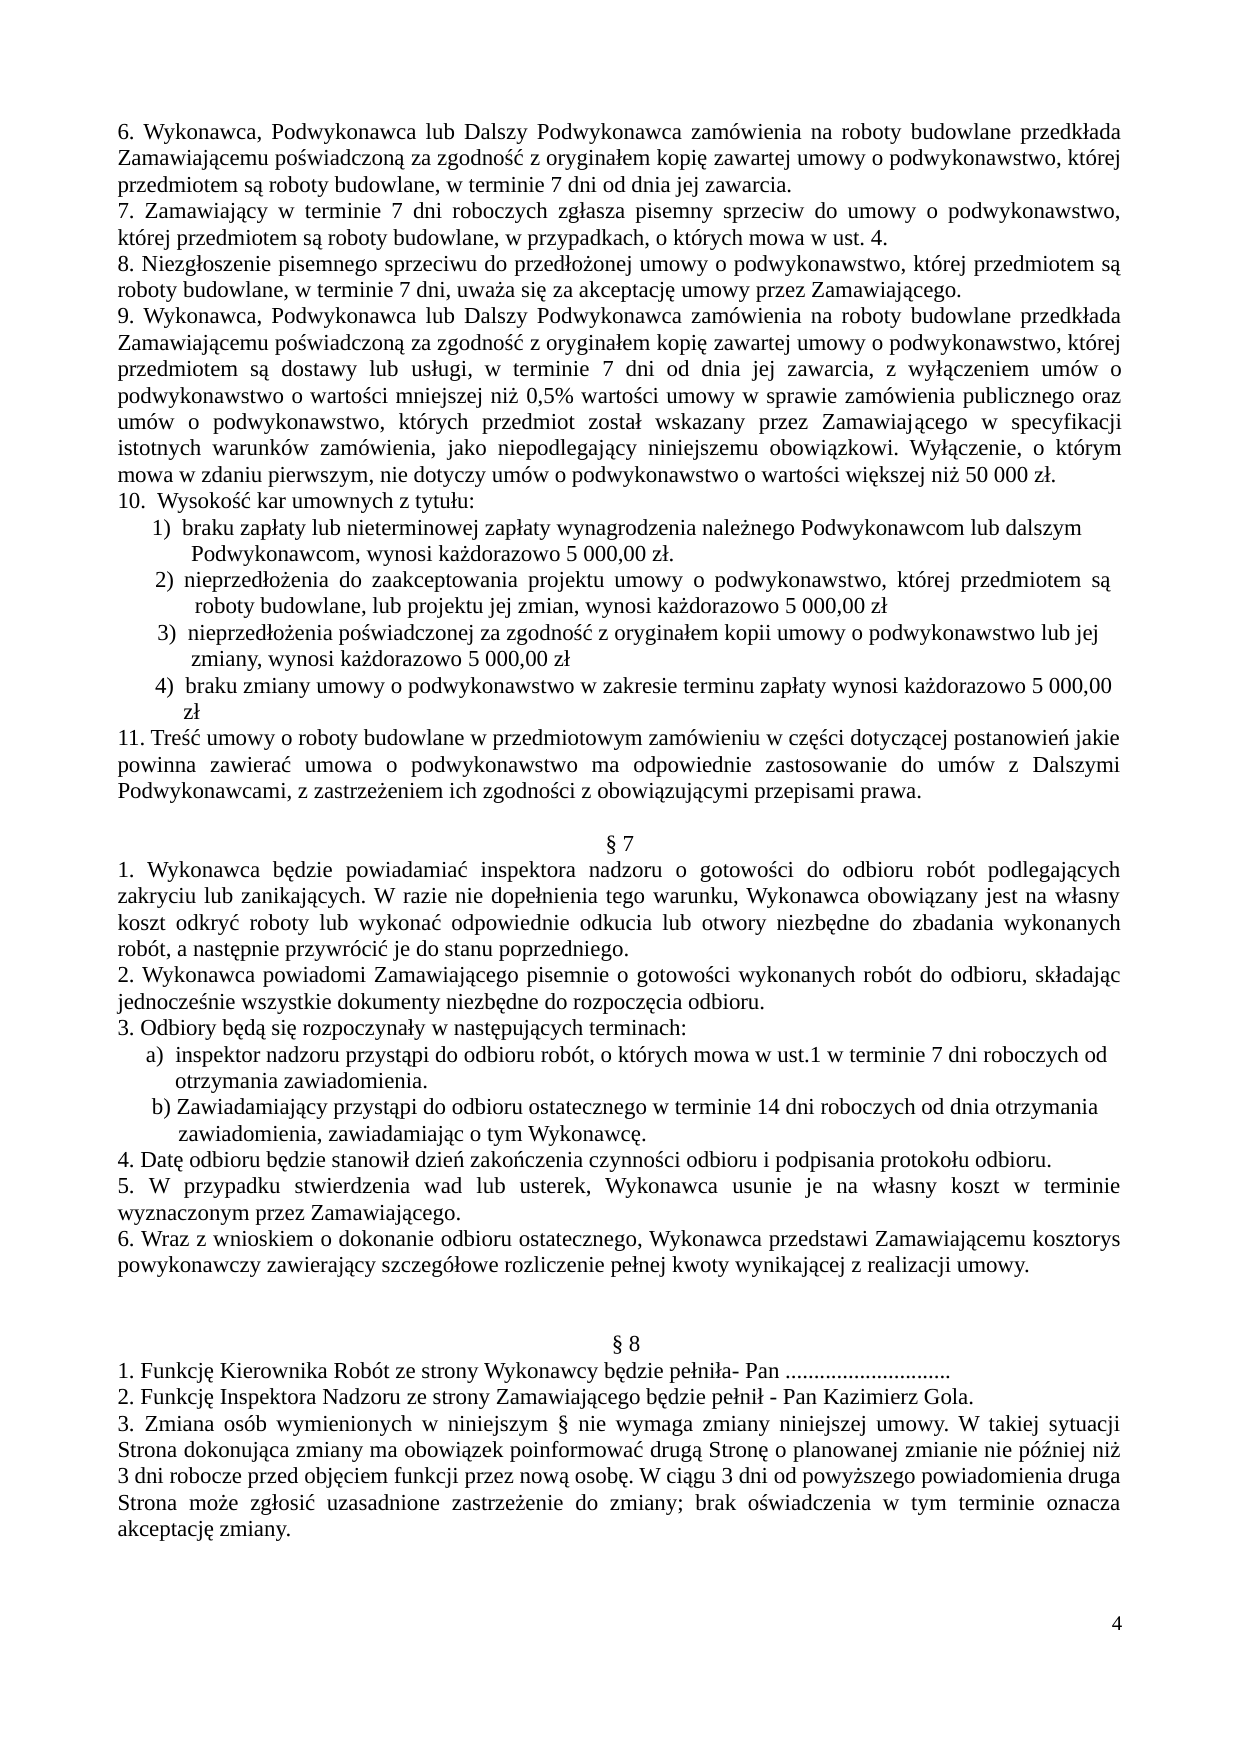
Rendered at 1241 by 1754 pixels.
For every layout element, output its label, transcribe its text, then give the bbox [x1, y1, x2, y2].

text b) Zawiadamiający przystąpi do odbioru ostatecznego w terminie 14 dni roboczych od dnia otrzymania zawiadomienia, zawiadamiając o tym Wykonawcę. [117, 1093, 1122, 1146]
text 6. Wykonawca, Podwykonawca lub Dalszy Podwykonawca zamówienia na roboty budowlane przedkłada Zamawiającemu poświadczoną za zgodność z oryginałem kopię zawartej umowy o podwykonawstwo, której przedmiotem są roboty budowlane, w terminie 7 dni od dnia jej zawarcia. [117, 118, 1122, 197]
text 10. Wysokość kar umownych z tytułu: [117, 487, 1122, 513]
text 1. Funkcję Kierownika Robót ze strony Wykonawcy będzie pełniła- Pan ............................. [117, 1357, 1122, 1383]
text 3) nieprzedłożenia poświadczonej za zgodność z oryginałem kopii umowy o podwykonawstwo lub jej zmiany, wynosi każdorazowo 5 000,00 zł [117, 619, 1122, 672]
text 7. Zamawiający w terminie 7 dni roboczych zgłasza pisemny sprzeciw do umowy o podwykonawstwo, której przedmiotem są roboty budowlane, w przypadkach, o których mowa w ust. 4. [117, 197, 1122, 250]
text 5. W przypadku stwierdzenia wad lub usterek, Wykonawca usunie je na własny koszt w terminie wyznaczonym przez Zamawiającego. [117, 1172, 1122, 1225]
text 1. Wykonawca będzie powiadamiać inspektora nadzoru o gotowości do odbioru robót podlegających zakryciu lub zanikających. W razie nie dopełnienia tego warunku, Wykonawca obowiązany jest na własny koszt odkryć roboty lub wykonać odpowiednie odkucia lub otwory niezbędne do zbadania wykonanych robót, a następnie przywrócić je do stanu poprzedniego. [117, 856, 1122, 962]
text 8. Niezgłoszenie pisemnego sprzeciwu do przedłożonej umowy o podwykonawstwo, której przedmiotem są roboty budowlane, w terminie 7 dni, uważa się za akceptację umowy przez Zamawiającego. [117, 250, 1122, 303]
text 9. Wykonawca, Podwykonawca lub Dalszy Podwykonawca zamówienia na roboty budowlane przedkłada Zamawiającemu poświadczoną za zgodność z oryginałem kopię zawartej umowy o podwykonawstwo, której przedmiotem są dostawy lub usługi, w terminie 7 dni od dnia jej zawarcia, z wyłączeniem umów o podwykonawstwo o wartości mniejszej niż 0,5% wartości umowy w sprawie zamówienia publicznego oraz umów o podwykonawstwo, których przedmiot został wskazany przez Zamawiającego w specyfikacji istotnych warunków zamówienia, jako niepodlegający niniejszemu obowiązkowi. Wyłączenie, o którym mowa w zdaniu pierwszym, nie dotyczy umów o podwykonawstwo o wartości większej niż 50 000 zł. [117, 303, 1122, 487]
text 3. Odbiory będą się rozpoczynały w następujących terminach: [117, 1014, 1122, 1041]
text a) inspektor nadzoru przystąpi do odbioru robót, o których mowa w ust.1 w terminie 7 dni roboczych od otrzymania zawiadomienia. [117, 1041, 1122, 1093]
text 4. Datę odbioru będzie stanowił dzień zakończenia czynności odbioru i podpisania protokołu odbioru. [117, 1146, 1122, 1172]
text 11. Treść umowy o roboty budowlane w przedmiotowym zamówieniu w części dotyczącej postanowień jakie powinna zawierać umowa o podwykonawstwo ma odpowiednie zastosowanie do umów z Dalszymi Podwykonawcami, z zastrzeżeniem ich zgodności z obowiązującymi przepisami prawa. [117, 724, 1122, 803]
text § 8 [130, 1331, 1122, 1357]
text 4) braku zmiany umowy o podwykonawstwo w zakresie terminu zapłaty wynosi każdorazowo 5 000,00 zł [117, 672, 1122, 724]
text 6. Wraz z wnioskiem o dokonanie odbioru ostatecznego, Wykonawca przedstawi Zamawiającemu kosztorys powykonawczy zawierający szczegółowe rozliczenie pełnej kwoty wynikającej z realizacji umowy. [117, 1225, 1122, 1278]
text 2. Funkcję Inspektora Nadzoru ze strony Zamawiającego będzie pełnił - Pan Kazimierz Gola. [117, 1383, 1122, 1409]
text 1) braku zapłaty lub nieterminowej zapłaty wynagrodzenia należnego Podwykonawcom lub dalszym Podwykonawcom, wynosi każdorazowo 5 000,00 zł. [117, 513, 1122, 566]
text 3. Zmiana osób wymienionych w niniejszym § nie wymaga zmiany niniejszej umowy. W takiej sytuacji Strona dokonująca zmiany ma obowiązek poinformować drugą Stronę o planowanej zmianie nie później niż 3 dni robocze przed objęciem funkcji przez nową osobę. W ciągu 3 dni od powyższego powiadomienia druga Strona może zgłosić uzasadnione zastrzeżenie do zmiany; brak oświadczenia w tym terminie oznacza akceptację zmiany. [117, 1409, 1122, 1541]
text 2) nieprzedłożenia do zaakceptowania projektu umowy o podwykonawstwo, której przedmiotem są roboty budowlane, lub projektu jej zmian, wynosi każdorazowo 5 000,00 zł [117, 566, 1122, 619]
text 2. Wykonawca powiadomi Zamawiającego pisemnie o gotowości wykonanych robót do odbioru, składając jednocześnie wszystkie dokumenty niezbędne do rozpoczęcia odbioru. [117, 962, 1122, 1014]
text § 7 [117, 830, 1122, 856]
